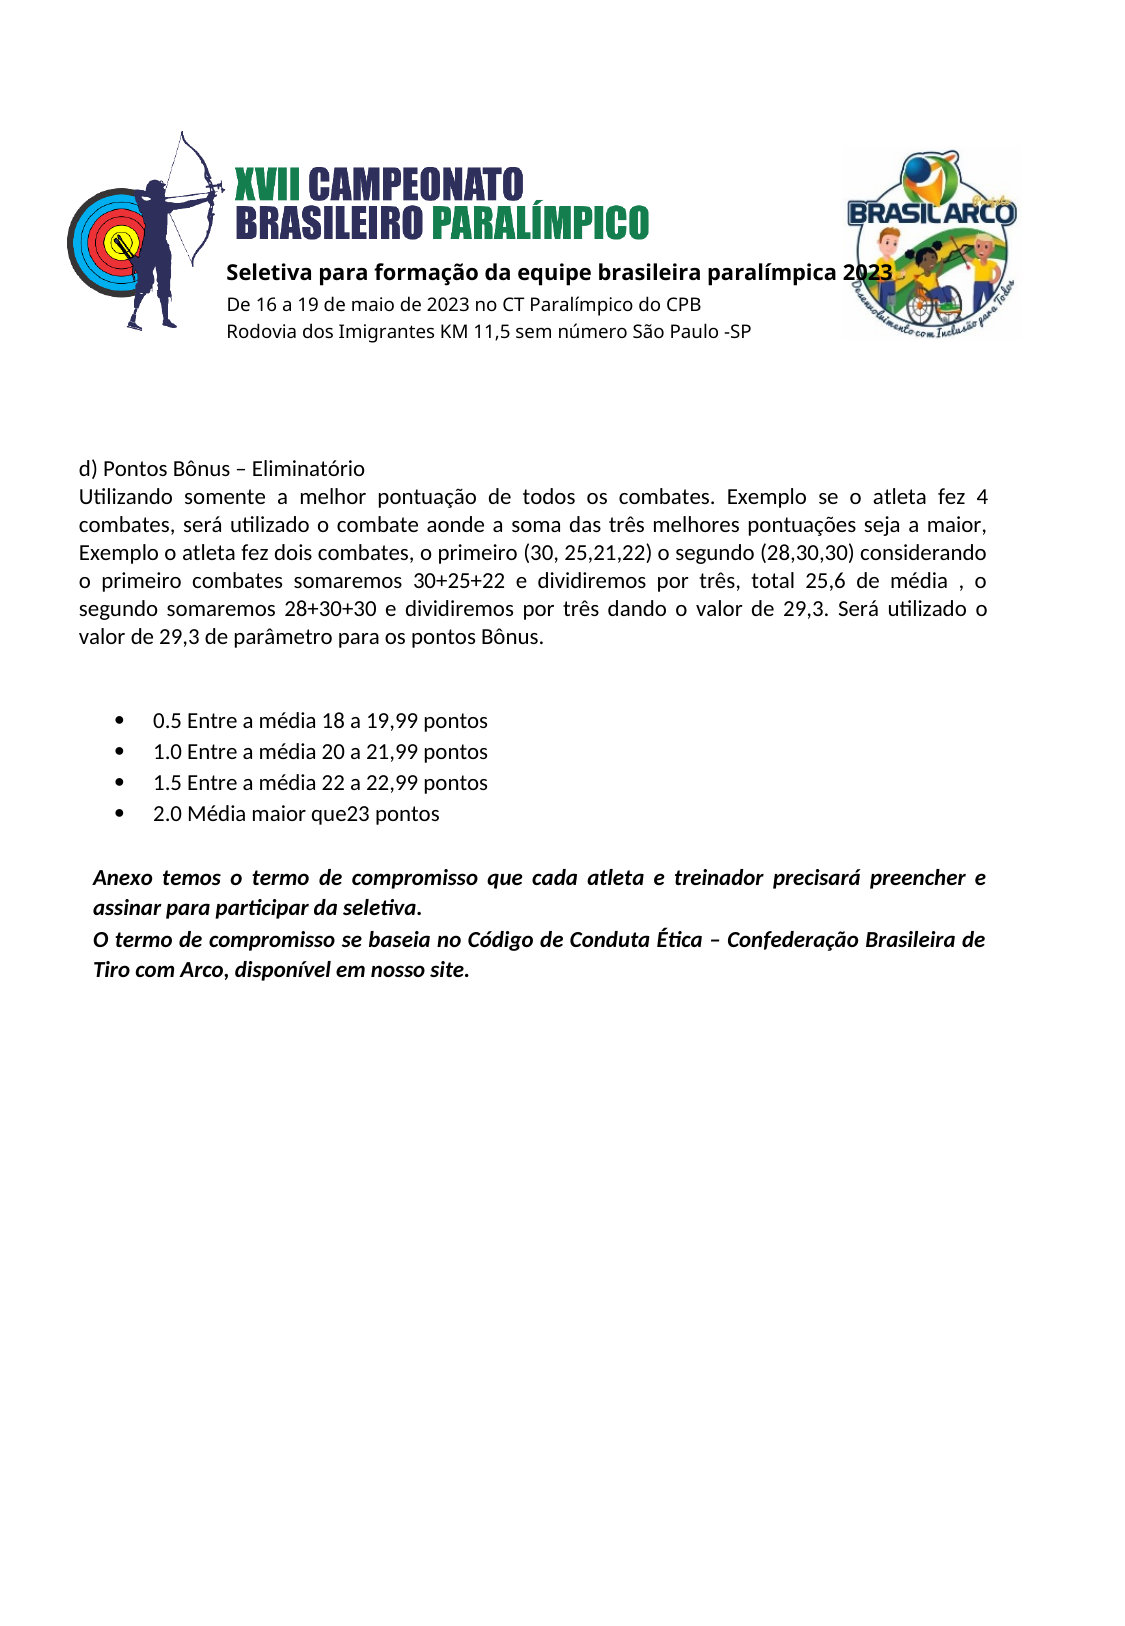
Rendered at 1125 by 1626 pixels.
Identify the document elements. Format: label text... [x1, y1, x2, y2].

list O termo de compromisso se baseia no Código de Conduta Ética – Confederação Brasileira de Tiro com Arco, disponível em nosso site. [93, 925, 989, 983]
list 1.5 Entre a média 22 a 22,99 pontos [115, 768, 989, 797]
list 1.0 Entre a média 20 a 21,99 pontos [115, 737, 989, 766]
list 0.5 Entre a média 18 a 19,99 pontos [115, 706, 989, 734]
list Anexo temos o termo de compromisso que cada atleta e treinador precisará preencher e assinar para participar da seletiva. [93, 863, 989, 921]
table_header Seletiva para formação da equipe brasileira paralímpica 2023 De 16 a 19 de maio de 2023 no CT Paralímpico do CPB Rodovia dos Imigrantes KM 11,5 sem número São Paulo -SP [44, 196, 1063, 370]
text d) Pontos Bônus – Eliminatório [79, 454, 989, 482]
list 2.0 Média maior que23 pontos [115, 799, 989, 828]
text Utilizando somente a melhor pontuação de todos os combates. Exemplo se o atleta fez 4 combates, será utilizado o combate aonde a soma das três melhores pontuações seja a maior, Exemplo o atleta fez dois combates, o primeiro (30, 25,21,22) o segundo (28,30,30) considerando o primeiro combates somaremos 30+25+22 e dividiremos por três, total 25,6 de média , o segundo somaremos 28+30+30 e dividiremos por três dando o valor de 29,3. Será utilizado o valor de 29,3 de parâmetro para os pontos Bônus. [79, 482, 989, 650]
